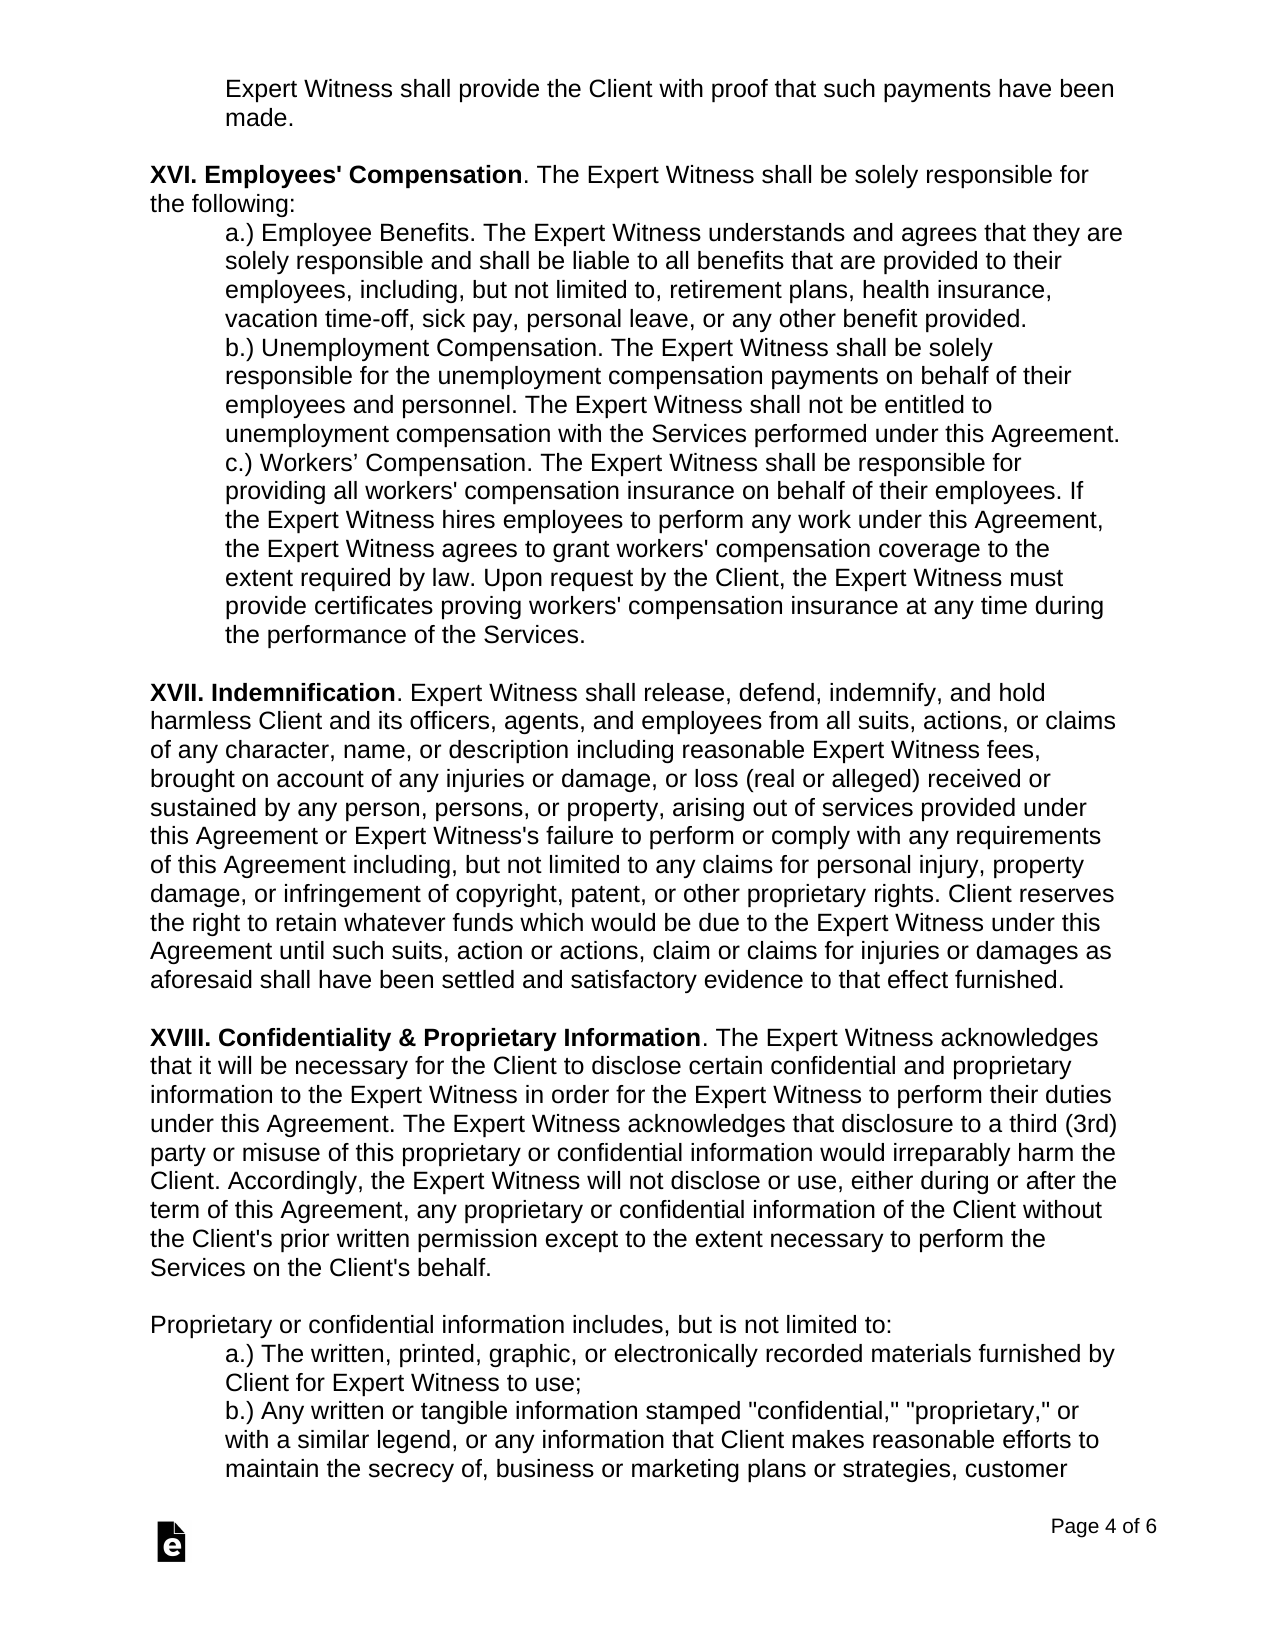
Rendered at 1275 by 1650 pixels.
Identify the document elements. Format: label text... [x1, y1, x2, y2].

text Proprietary or confidential information includes, but is not limited to: [150, 1310, 1125, 1339]
text XVI. Employees' Compensation. The Expert Witness shall be solely responsible for the following: [150, 160, 1125, 217]
text a.) The written, printed, graphic, or electronically recorded materials furnished by Client for Expert Witness to use; [225, 1339, 1125, 1396]
text b.) Unemployment Compensation. The Expert Witness shall be solely responsible for the unemployment compensation payments on behalf of their employees and personnel. The Expert Witness shall not be entitled to unemployment compensation with the Services performed under this Agreement. [225, 332, 1125, 447]
text XVII. Indemnification. Expert Witness shall release, defend, indemnify, and hold harmless Client and its officers, agents, and employees from all suits, actions, or claims of any character, name, or description including reasonable Expert Witness fees, brought on account of any injuries or damage, or loss (real or alleged) received or sustained by any person, persons, or property, arising out of services provided under this Agreement or Expert Witness's failure to perform or comply with any requirements of this Agreement including, but not limited to any claims for personal injury, property damage, or infringement of copyright, patent, or other proprietary rights. Client reserves the right to retain whatever funds which would be due to the Expert Witness under this Agreement until such suits, action or actions, claim or claims for injuries or damages as aforesaid shall have been settled and satisfactory evidence to that effect furnished. [150, 677, 1125, 994]
text Expert Witness shall provide the Client with proof that such payments have been made. [225, 74, 1125, 131]
text c.) Workers’ Compensation. The Expert Witness shall be responsible for providing all workers' compensation insurance on behalf of their employees. If the Expert Witness hires employees to perform any work under this Agreement, the Expert Witness agrees to grant workers' compensation coverage to the extent required by law. Upon request by the Client, the Expert Witness must provide certificates proving workers' compensation insurance at any time during the performance of the Services. [225, 447, 1125, 649]
text a.) Employee Benefits. The Expert Witness understands and agrees that they are solely responsible and shall be liable to all benefits that are provided to their employees, including, but not limited to, retirement plans, health insurance, vacation time-off, sick pay, personal leave, or any other benefit provided. [225, 217, 1125, 332]
text b.) Any written or tangible information stamped "confidential," "proprietary," or with a similar legend, or any information that Client makes reasonable efforts to maintain the secrecy of, business or marketing plans or strategies, customer [225, 1396, 1125, 1482]
text XVIII. Confidentiality & Proprietary Information. The Expert Witness acknowledges that it will be necessary for the Client to disclose certain confidential and proprietary information to the Expert Witness in order for the Expert Witness to perform their duties under this Agreement. The Expert Witness acknowledges that disclosure to a third (3rd) party or misuse of this proprietary or confidential information would irreparably harm the Client. Accordingly, the Expert Witness will not disclose or use, either during or after the term of this Agreement, any proprietary or confidential information of the Client without the Client's prior written permission except to the extent necessary to perform the Services on the Client's behalf. [150, 1022, 1125, 1281]
